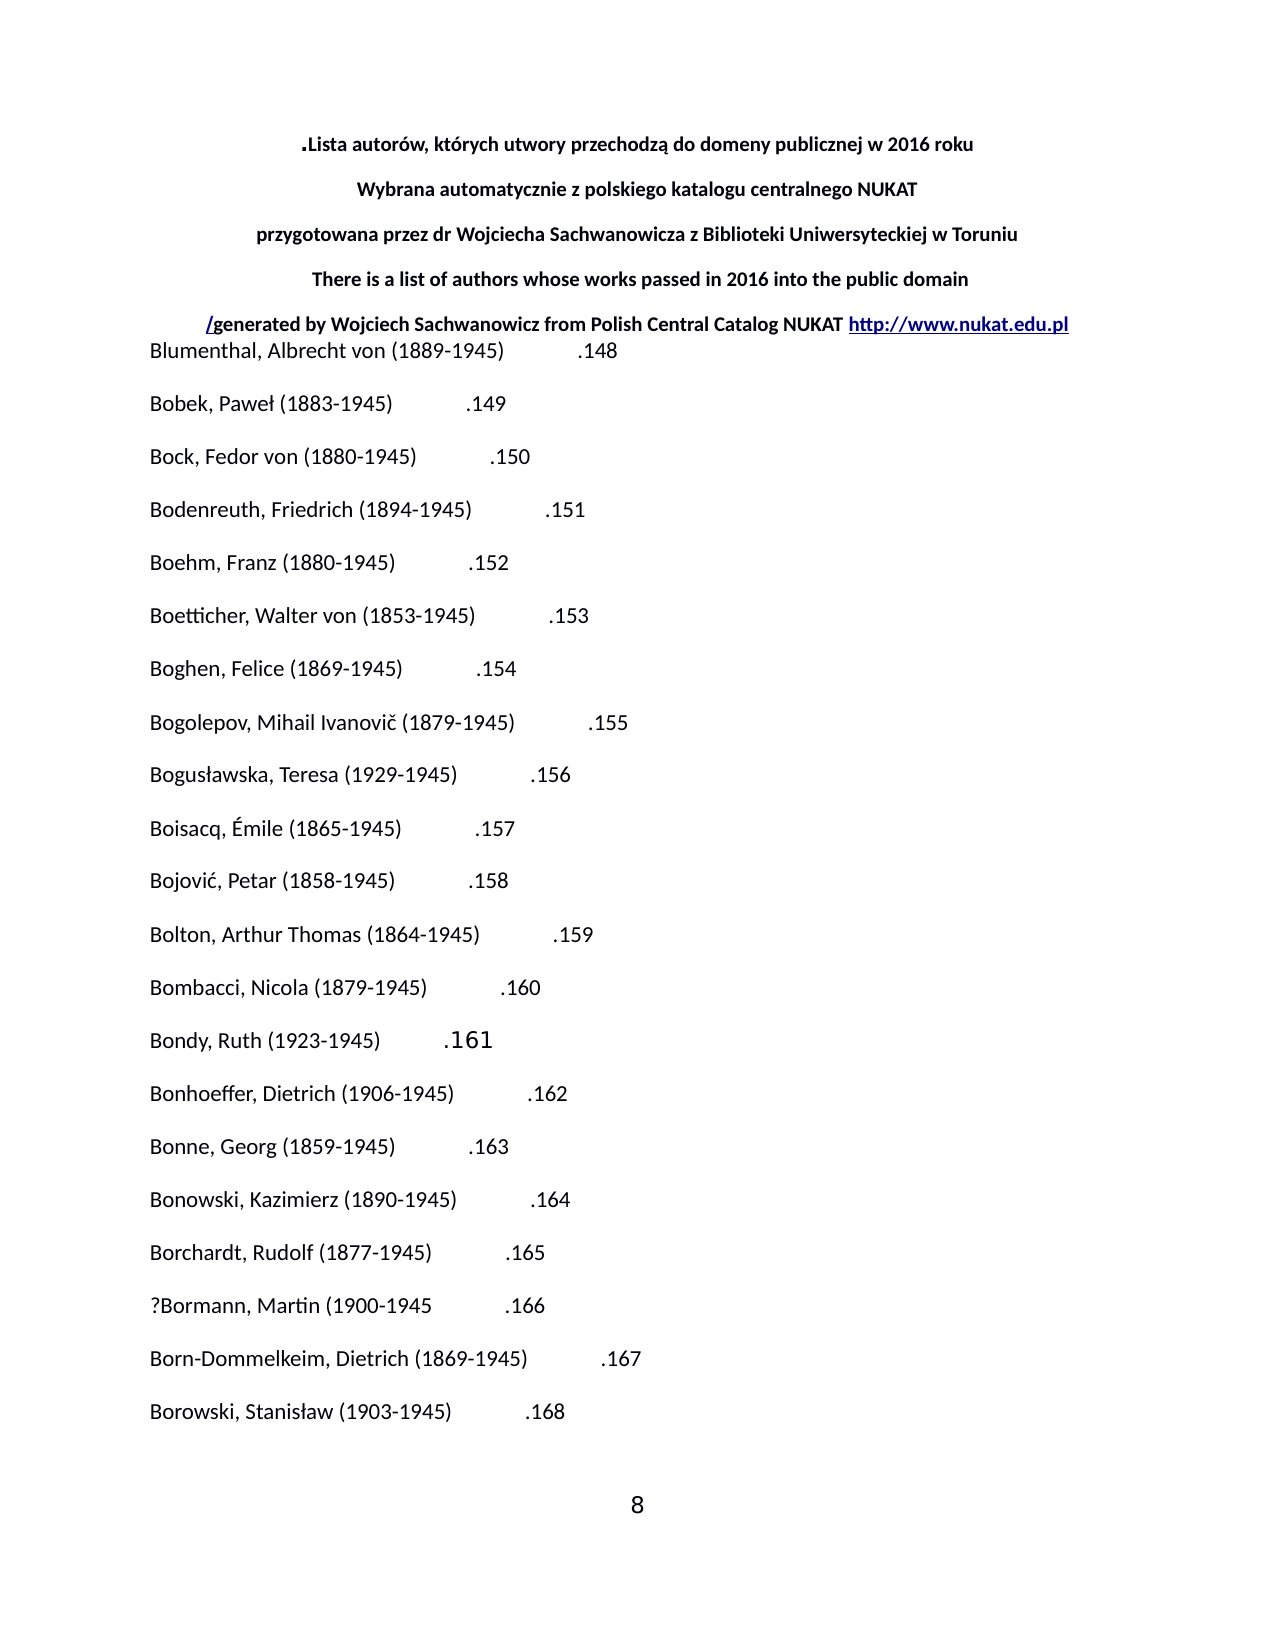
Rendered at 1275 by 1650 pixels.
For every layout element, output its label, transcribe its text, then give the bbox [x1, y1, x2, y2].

list Bondy, Ruth (1923-1945) [150, 1026, 1087, 1054]
list Bock, Fedor von (1880-1945) [150, 442, 1087, 471]
list Bogolepov, Mihail Ivanovič (1879-1945) [150, 708, 1087, 736]
list Bonhoeffer, Dietrich (1906-1945) [150, 1079, 1087, 1107]
list Borowski, Stanisław (1903-1945) [150, 1397, 1087, 1425]
list Boghen, Felice (1869-1945) [150, 654, 1087, 683]
list Boisacq, Émile (1865-1945) [150, 814, 1087, 842]
list Bonowski, Kazimierz (1890-1945) [150, 1185, 1087, 1213]
list Boetticher, Walter von (1853-1945) [150, 602, 1087, 629]
list Borchardt, Rudolf (1877-1945) [150, 1238, 1087, 1266]
list Bolton, Arthur Thomas (1864-1945) [150, 920, 1087, 948]
list Bormann, Martin (1900-1945? [150, 1291, 1087, 1319]
list Bojović, Petar (1858-1945) [150, 867, 1087, 895]
list Bombacci, Nicola (1879-1945) [150, 973, 1087, 1001]
list Bonne, Georg (1859-1945) [150, 1132, 1087, 1160]
list Bogusławska, Teresa (1929-1945) [150, 761, 1087, 789]
list Born-Dommelkeim, Dietrich (1869-1945) [150, 1344, 1087, 1372]
list Blumenthal, Albrecht von (1889-1945) [150, 336, 1087, 364]
list Bobek, Paweł (1883-1945) [150, 389, 1087, 417]
list Boehm, Franz (1880-1945) [150, 548, 1087, 577]
list Bodenreuth, Friedrich (1894-1945) [150, 496, 1087, 523]
